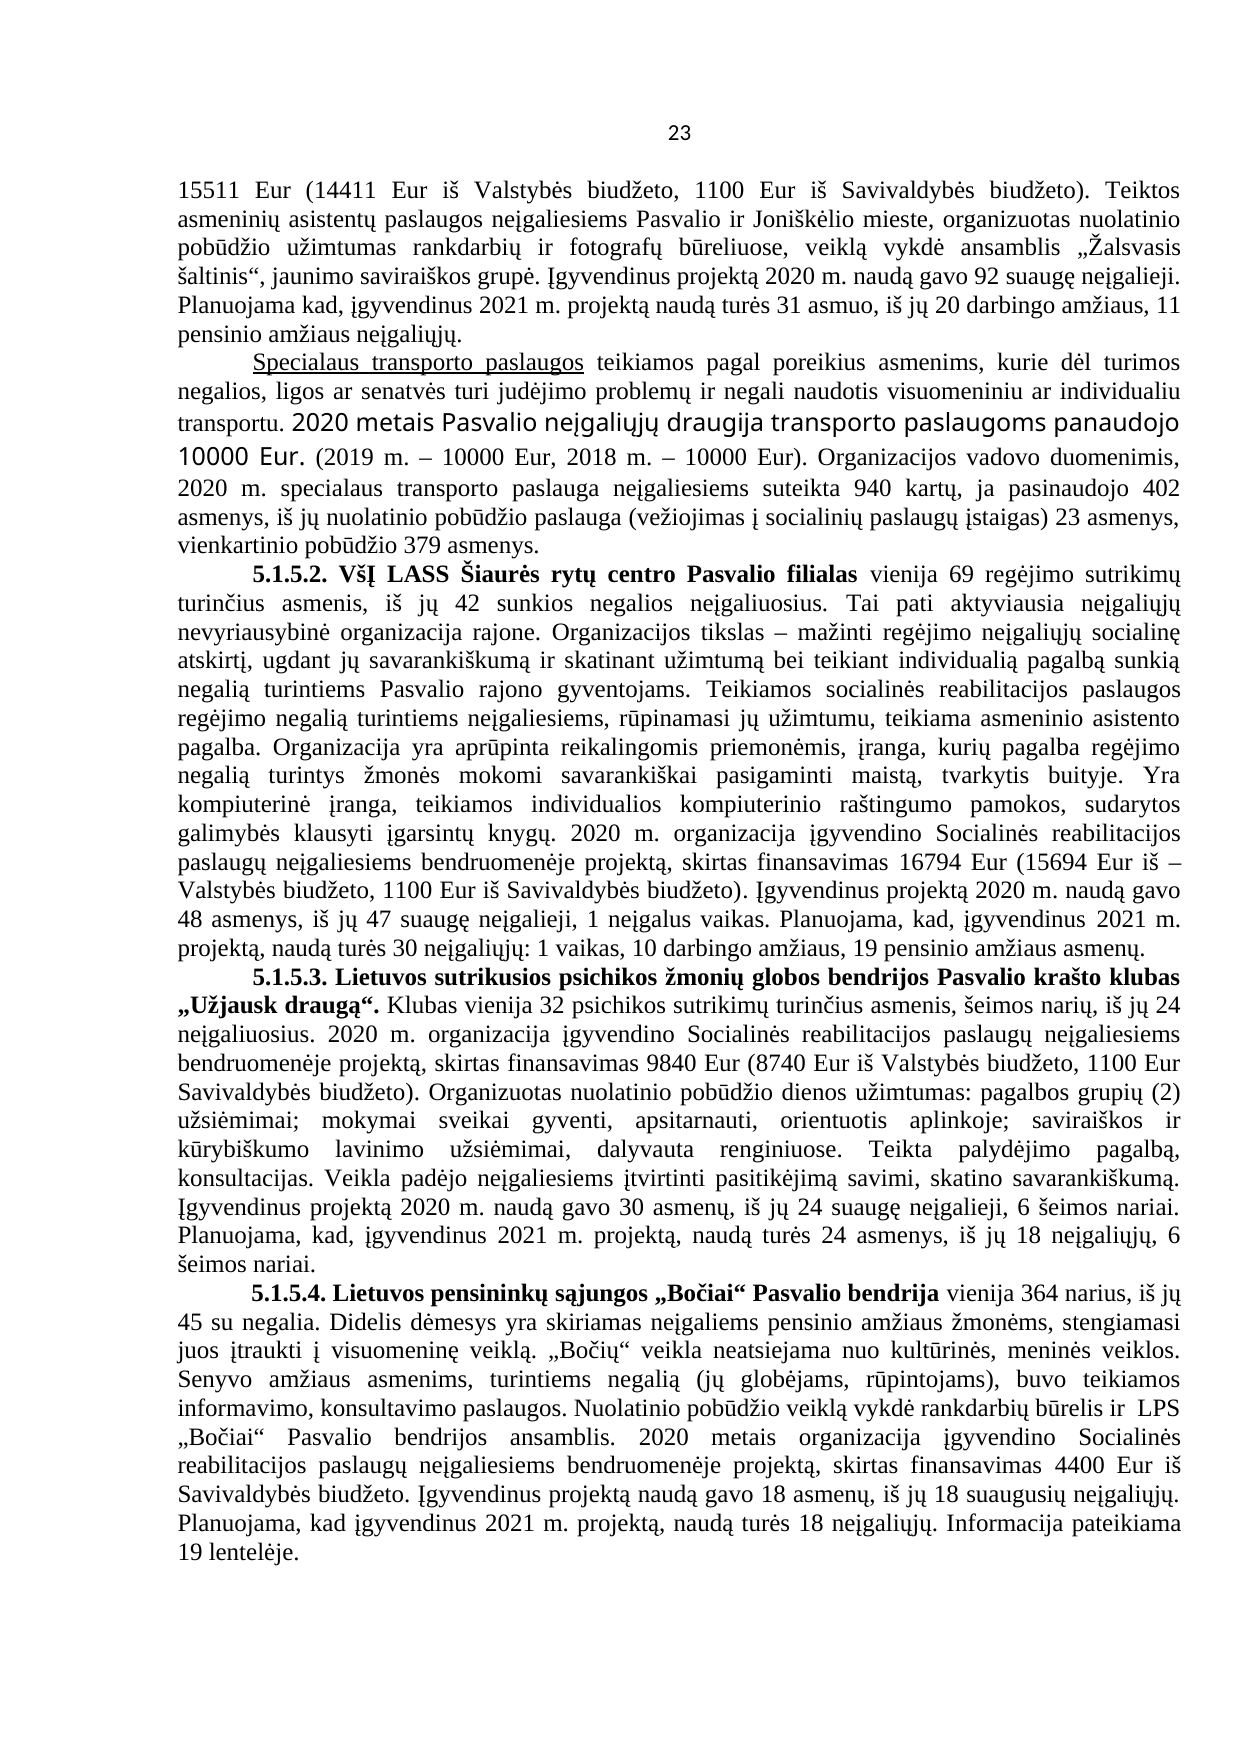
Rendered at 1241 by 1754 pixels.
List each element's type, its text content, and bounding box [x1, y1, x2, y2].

text 15511 Eur (14411 Eur iš Valstybės biudžeto, 1100 Eur iš Savivaldybės biudžeto). Teiktos asmeninių asistentų paslaugos neįgaliesiems Pasvalio ir Joniškėlio mieste, organizuotas nuolatinio pobūdžio užimtumas rankdarbių ir fotografų būreliuose, veiklą vykdė ansamblis „Žalsvasis šaltinis“, jaunimo saviraiškos grupė. Įgyvendinus projektą 2020 m. naudą gavo 92 suaugę neįgalieji. Planuojama kad, įgyvendinus 2021 m. projektą naudą turės 31 asmuo, iš jų 20 darbingo amžiaus, 11 pensinio amžiaus neįgaliųjų. [177, 175, 1181, 347]
text 5.1.5.2. VšĮ LASS Šiaurės rytų centro Pasvalio filialas vienija 69 regėjimo sutrikimų turinčius asmenis, iš jų 42 sunkios negalios neįgaliuosius. Tai pati aktyviausia neįgaliųjų nevyriausybinė organizacija rajone. Organizacijos tikslas – mažinti regėjimo neįgaliųjų socialinę atskirtį, ugdant jų savarankiškumą ir skatinant užimtumą bei teikiant individualią pagalbą sunkią negalią turintiems Pasvalio rajono gyventojams. Teikiamos socialinės reabilitacijos paslaugos regėjimo negalią turintiems neįgaliesiems, rūpinamasi jų užimtumu, teikiama asmeninio asistento pagalba. Organizacija yra aprūpinta reikalingomis priemonėmis, įranga, kurių pagalba regėjimo negalią turintys žmonės mokomi savarankiškai pasigaminti maistą, tvarkytis buityje. Yra kompiuterinė įranga, teikiamos individualios kompiuterinio raštingumo pamokos, sudarytos galimybės klausyti įgarsintų knygų. 2020 m. organizacija įgyvendino Socialinės reabilitacijos paslaugų neįgaliesiems bendruomenėje projektą, skirtas finansavimas 16794 Eur (15694 Eur iš –Valstybės biudžeto, 1100 Eur iš Savivaldybės biudžeto). Įgyvendinus projektą 2020 m. naudą gavo 48 asmenys, iš jų 47 suaugę neįgalieji, 1 neįgalus vaikas. Planuojama, kad, įgyvendinus 2021 m. projektą, naudą turės 30 neįgaliųjų: 1 vaikas, 10 darbingo amžiaus, 19 pensinio amžiaus asmenų. [177, 559, 1181, 962]
text 5.1.5.3. Lietuvos sutrikusios psichikos žmonių globos bendrijos Pasvalio krašto klubas „Užjausk draugą“. Klubas vienija 32 psichikos sutrikimų turinčius asmenis, šeimos narių, iš jų 24 neįgaliuosius. 2020 m. organizacija įgyvendino Socialinės reabilitacijos paslaugų neįgaliesiems bendruomenėje projektą, skirtas finansavimas 9840 Eur (8740 Eur iš Valstybės biudžeto, 1100 Eur Savivaldybės biudžeto). Organizuotas nuolatinio pobūdžio dienos užimtumas: pagalbos grupių (2) užsiėmimai; mokymai sveikai gyventi, apsitarnauti, orientuotis aplinkoje; saviraiškos ir kūrybiškumo lavinimo užsiėmimai, dalyvauta renginiuose. Teikta palydėjimo pagalbą, konsultacijas. Veikla padėjo neįgaliesiems įtvirtinti pasitikėjimą savimi, skatino savarankiškumą. Įgyvendinus projektą 2020 m. naudą gavo 30 asmenų, iš jų 24 suaugę neįgalieji, 6 šeimos nariai. Planuojama, kad, įgyvendinus 2021 m. projektą, naudą turės 24 asmenys, iš jų 18 neįgaliųjų, 6 šeimos nariai. [177, 962, 1181, 1278]
text 5.1.5.4. Lietuvos pensininkų sąjungos „Bočiai“ Pasvalio bendrija vienija 364 narius, iš jų 45 su negalia. Didelis dėmesys yra skiriamas neįgaliems pensinio amžiaus žmonėms, stengiamasi juos įtraukti į visuomeninę veiklą. „Bočių“ veikla neatsiejama nuo kultūrinės, meninės veiklos. Senyvo amžiaus asmenims, turintiems negalią (jų globėjams, rūpintojams), buvo teikiamos informavimo, konsultavimo paslaugos. Nuolatinio pobūdžio veiklą vykdė rankdarbių būrelis ir LPS „Bočiai“ Pasvalio bendrijos ansamblis. 2020 metais organizacija įgyvendino Socialinės reabilitacijos paslaugų neįgaliesiems bendruomenėje projektą, skirtas finansavimas 4400 Eur iš Savivaldybės biudžeto. Įgyvendinus projektą naudą gavo 18 asmenų, iš jų 18 suaugusių neįgaliųjų. Planuojama, kad įgyvendinus 2021 m. projektą, naudą turės 18 neįgaliųjų. Informacija pateikiama 19 lentelėje. [177, 1278, 1181, 1566]
text Specialaus transporto paslaugos teikiamos pagal poreikius asmenims, kurie dėl turimos negalios, ligos ar senatvės turi judėjimo problemų ir negali naudotis visuomeniniu ar individualiu transportu. 2020 metais Pasvalio neįgaliųjų draugija transporto paslaugoms panaudojo 10000 Eur. (2019 m. – 10000 Eur, 2018 m. – 10000 Eur). Organizacijos vadovo duomenimis, 2020 m. specialaus transporto paslauga neįgaliesiems suteikta 940 kartų, ja pasinaudojo 402 asmenys, iš jų nuolatinio pobūdžio paslauga (vežiojimas į socialinių paslaugų įstaigas) 23 asmenys, vienkartinio pobūdžio 379 asmenys. [177, 347, 1181, 559]
